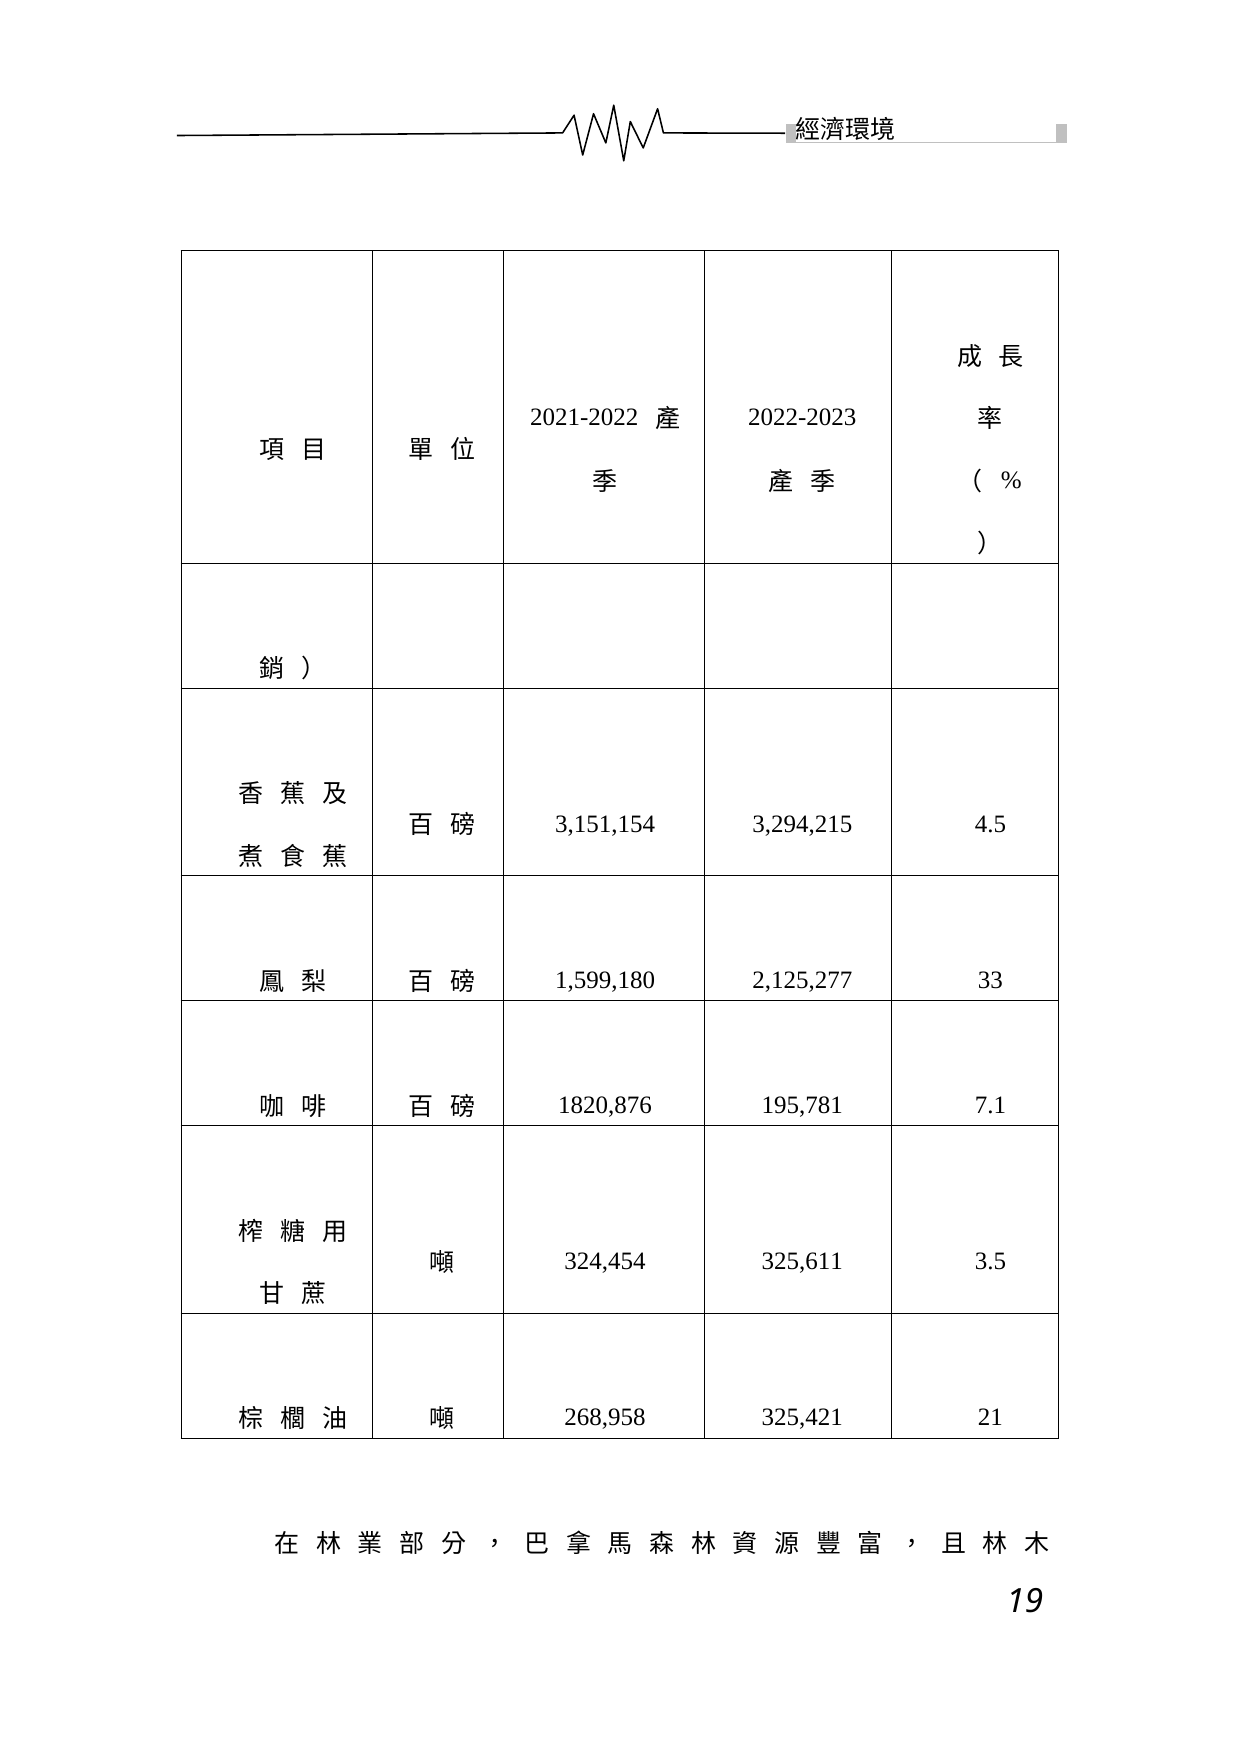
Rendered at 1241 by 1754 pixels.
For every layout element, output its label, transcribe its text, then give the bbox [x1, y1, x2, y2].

table_header 單位 [373, 251, 503, 563]
table_cell 銷） [182, 564, 372, 688]
table_cell 噸 [373, 1126, 503, 1313]
table_cell 2,125,277 [705, 876, 891, 1000]
table_header 2022-2023產季 [705, 251, 891, 563]
table_cell 棕櫚油 [182, 1314, 372, 1438]
table_cell 噸 [373, 1314, 503, 1438]
table_cell [373, 564, 503, 688]
table_cell 香蕉及煮食蕉 [182, 689, 372, 875]
table_cell [705, 564, 891, 688]
table_cell 1,599,180 [504, 876, 704, 1000]
table_cell 268,958 [504, 1314, 704, 1438]
table_cell 4.5 [892, 689, 1058, 875]
table_cell 324,454 [504, 1126, 704, 1313]
table_cell 3.5 [892, 1126, 1058, 1313]
table_cell 百磅 [373, 1001, 503, 1125]
table_cell 7.1 [892, 1001, 1058, 1125]
table_cell [504, 564, 704, 688]
table_header 項目 [182, 251, 372, 563]
table_cell 鳳梨 [182, 876, 372, 1000]
table_header 2021-2022產季 [504, 251, 704, 563]
table_cell 百磅 [373, 689, 503, 875]
table_header 成長率（%） [892, 251, 1058, 563]
table_cell 325,611 [705, 1126, 891, 1313]
table_cell 咖啡 [182, 1001, 372, 1125]
table_cell 百磅 [373, 876, 503, 1000]
table_cell 21 [892, 1314, 1058, 1438]
table_cell 榨糖用甘蔗 [182, 1126, 372, 1313]
table_cell 33 [892, 876, 1058, 1000]
table_cell 1820,876 [504, 1001, 704, 1125]
table_cell [892, 564, 1058, 688]
table_cell 3,294,215 [705, 689, 891, 875]
table_cell 3,151,154 [504, 689, 704, 875]
text 在林業部分，巴拿馬森林資源豐富，且林木 [183, 1500, 1058, 1563]
table_cell 195,781 [705, 1001, 891, 1125]
table_cell 325,421 [705, 1314, 891, 1438]
